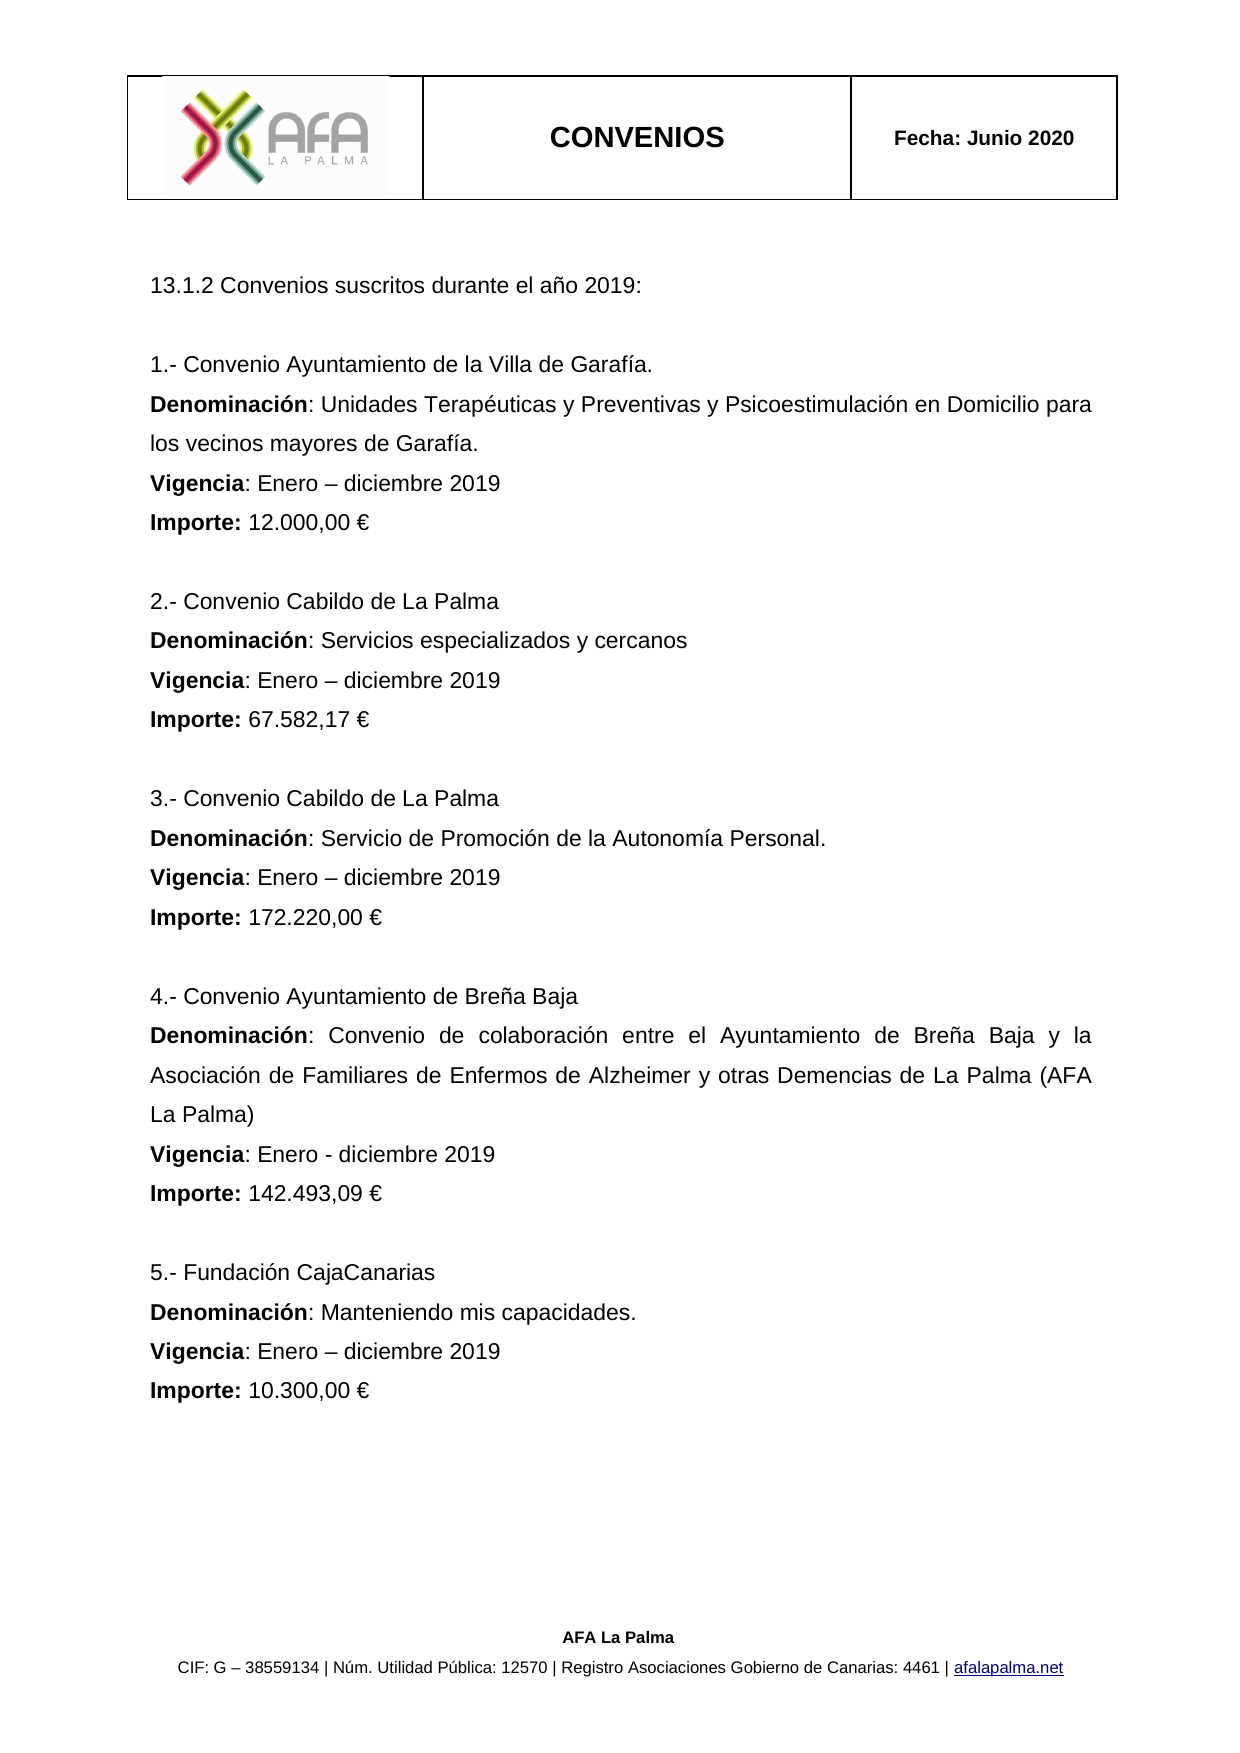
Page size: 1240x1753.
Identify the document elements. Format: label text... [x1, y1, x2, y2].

text Denominación: Convenio de colaboración entre el Ayuntamiento de Breña Baja y la Asociación de Familiares de Enfermos de Alzheimer y otras Demencias de La Palma (AFA La Palma) [150, 1022, 1093, 1127]
text 2.- Convenio Cabildo de La Palma [150, 588, 1093, 614]
text Denominación: Servicio de Promoción de la Autonomía Personal. [150, 825, 1093, 851]
text Importe: 67.582,17 € [150, 706, 1093, 733]
text 3.- Convenio Cabildo de La Palma [150, 785, 1093, 812]
text 13.1.2 Convenios suscritos durante el año 2019: [150, 272, 1093, 298]
text Vigencia: Enero - diciembre 2019 [150, 1141, 1093, 1167]
text Vigencia: Enero – diciembre 2019 [150, 667, 1093, 693]
text Denominación: Servicios especializados y cercanos [150, 627, 1093, 654]
text 5.- Fundación CajaCanarias [150, 1259, 1093, 1285]
text Vigencia: Enero – diciembre 2019 [150, 864, 1093, 891]
text Importe: 10.300,00 € [150, 1377, 1093, 1404]
text Importe: 12.000,00 € [150, 509, 1093, 535]
text Importe: 172.220,00 € [150, 904, 1093, 930]
text Denominación: Unidades Terapéuticas y Preventivas y Psicoestimulación en Domicilio para los vecinos mayores de Garafía. [150, 391, 1093, 456]
text 1.- Convenio Ayuntamiento de la Villa de Garafía. [150, 351, 1093, 377]
text 4.- Convenio Ayuntamiento de Breña Baja [150, 983, 1093, 1009]
text Importe: 142.493,09 € [150, 1180, 1093, 1206]
text Vigencia: Enero – diciembre 2019 [150, 1338, 1093, 1364]
text Vigencia: Enero – diciembre 2019 [150, 469, 1093, 496]
text Denominación: Manteniendo mis capacidades. [150, 1298, 1093, 1325]
